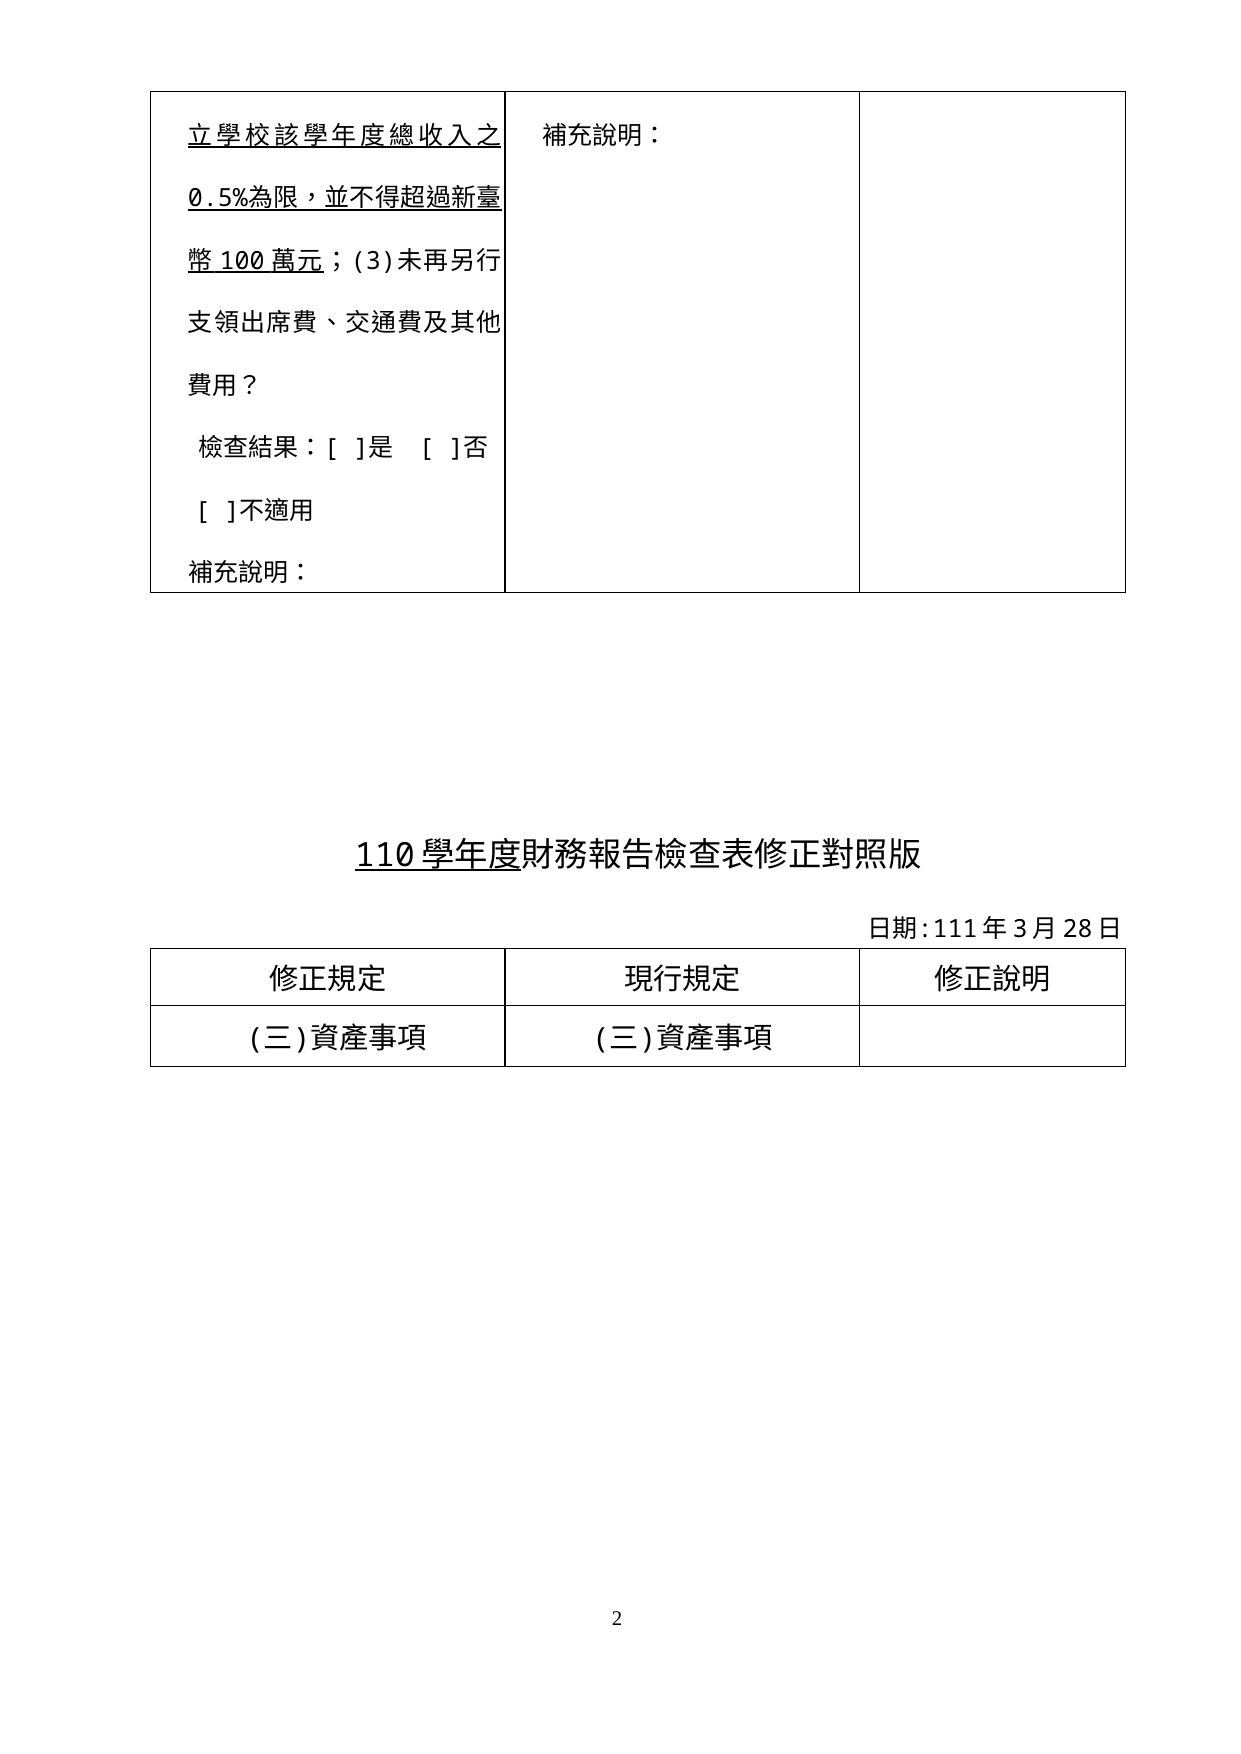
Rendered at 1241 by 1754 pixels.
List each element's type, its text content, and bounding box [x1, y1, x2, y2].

table_cell [860, 1006, 1125, 1066]
table_cell [859, 593, 1125, 810]
table_cell 110學年度財務報告檢查表修正對照版 日期:111年3月28日 [151, 810, 1125, 948]
table_cell 修正說明 [860, 949, 1125, 1005]
table_cell (三)資產事項 [151, 1006, 504, 1066]
table_cell 現行規定 [506, 949, 859, 1005]
table_cell 補充說明： [506, 92, 859, 592]
table_cell [505, 593, 859, 810]
table_cell [151, 593, 505, 810]
table_cell 修正規定 [151, 949, 504, 1005]
table_cell 立學校該學年度總收入之0.5%為限，並不得超過新臺幣100萬元；(3)未再另行支領出席費、交通費及其他費用？ 檢查結果：[ ]是 [ ]否 [ ]不適用 補充說明： [151, 92, 504, 592]
table_cell (三)資產事項 [506, 1006, 859, 1066]
table_cell [860, 92, 1125, 592]
